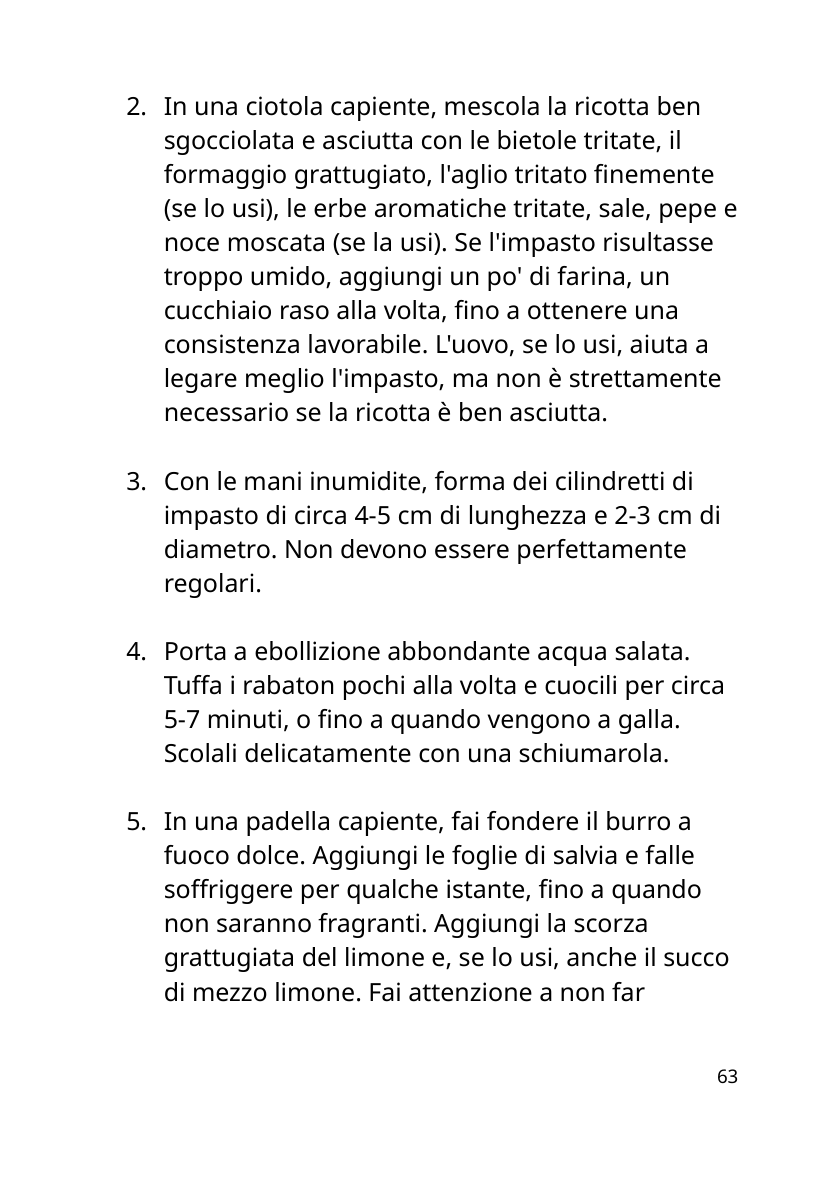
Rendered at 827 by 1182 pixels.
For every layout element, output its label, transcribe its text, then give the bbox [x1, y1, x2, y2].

list In una padella capiente, fai fondere il burro a fuoco dolce. Aggiungi le foglie di salvia e falle soffriggere per qualche istante, fino a quando non saranno fragranti. Aggiungi la scorza grattugiata del limone e, se lo usi, anche il succo di mezzo limone. Fai attenzione a non far [126, 804, 738, 1008]
list In una ciotola capiente, mescola la ricotta ben sgocciolata e asciutta con le bietole tritate, il formaggio grattugiato, l'aglio tritato finemente (se lo usi), le erbe aromatiche tritate, sale, pepe e noce moscata (se la usi). Se l'impasto risultasse troppo umido, aggiungi un po' di farina, un cucchiaio raso alla volta, fino a ottenere una consistenza lavorabile. L'uovo, se lo usi, aiuta a legare meglio l'impasto, ma non è strettamente necessario se la ricotta è ben asciutta. [126, 88, 738, 429]
list Con le mani inumidite, forma dei cilindretti di impasto di circa 4-5 cm di lunghezza e 2-3 cm di diametro. Non devono essere perfettamente regolari. [126, 463, 738, 599]
list Porta a ebollizione abbondante acqua salata. Tuffa i rabaton pochi alla volta e cuocili per circa 5-7 minuti, o fino a quando vengono a galla. Scolali delicatamente con una schiumarola. [126, 633, 738, 770]
